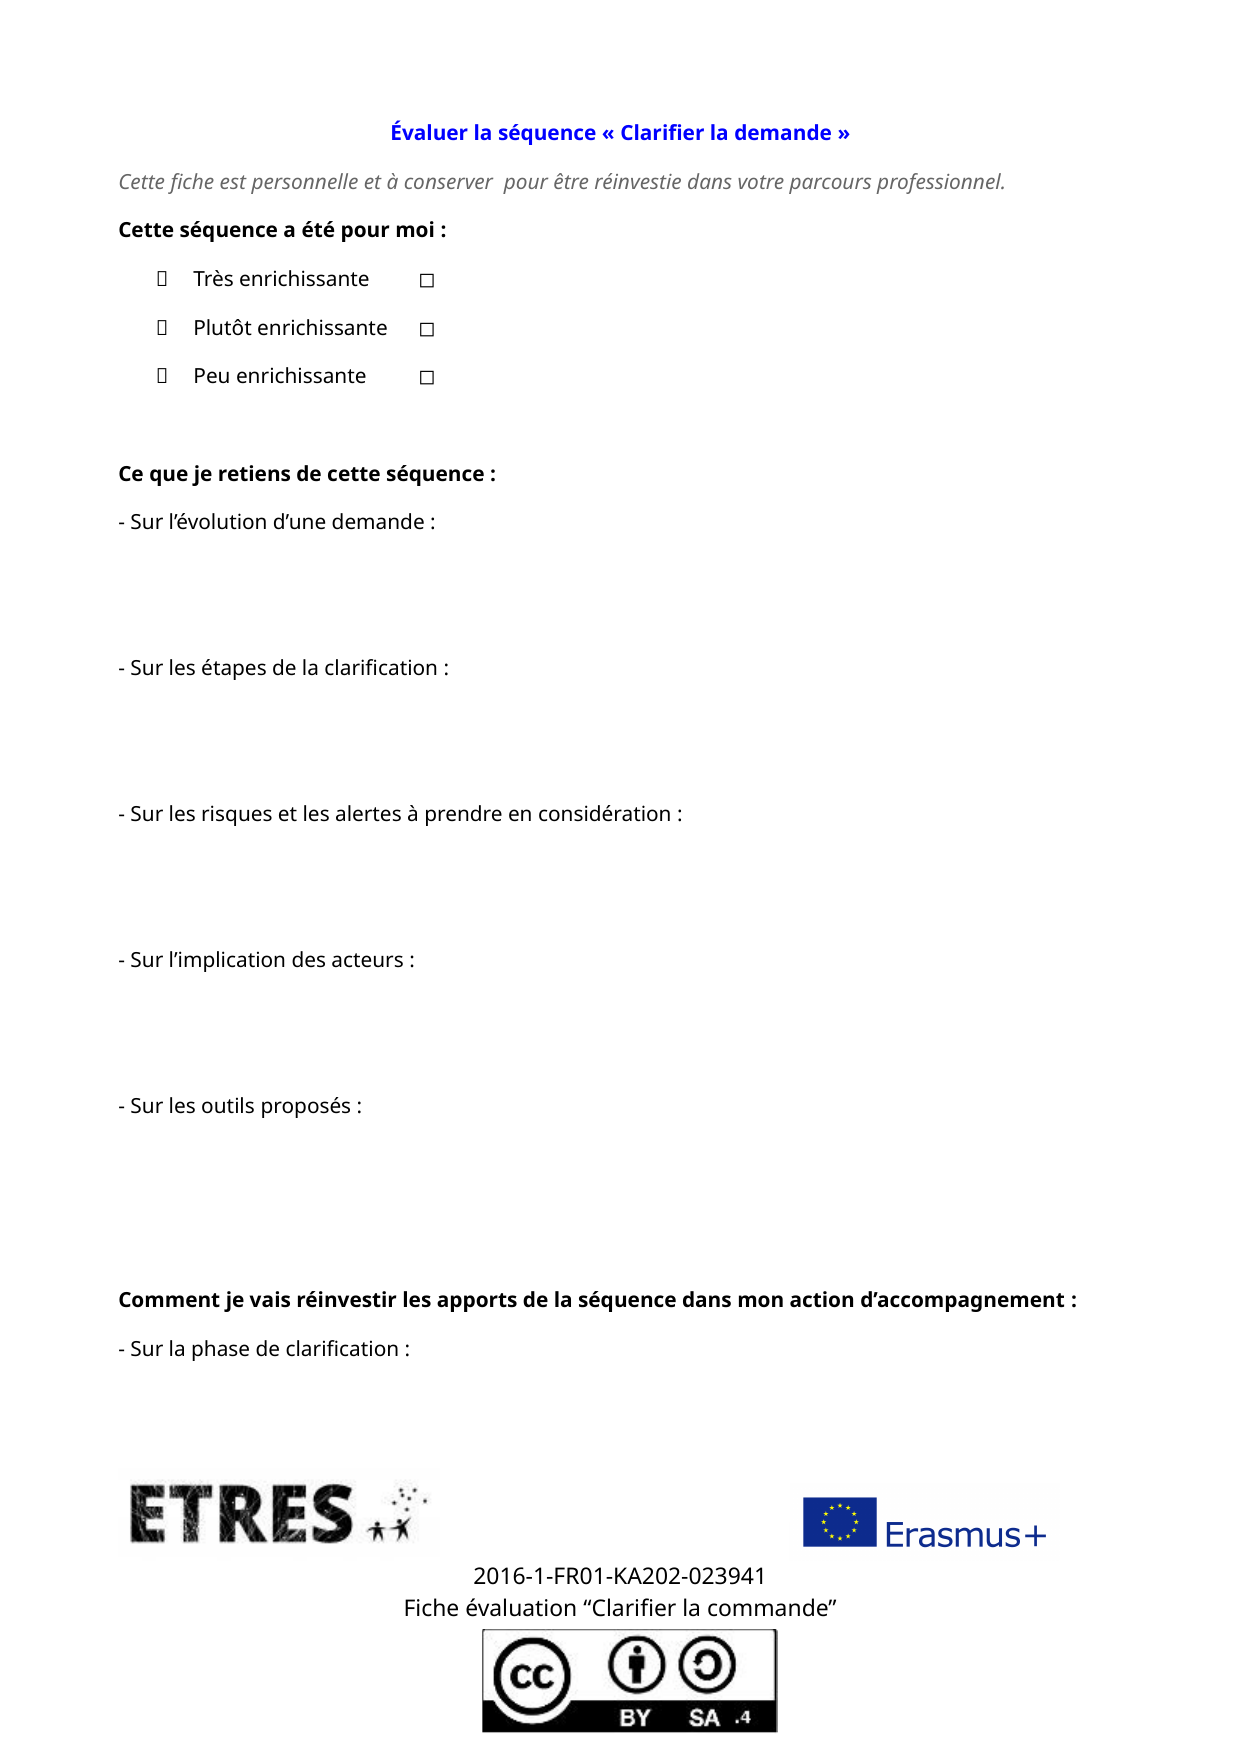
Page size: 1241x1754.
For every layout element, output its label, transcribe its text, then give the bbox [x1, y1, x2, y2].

picture [789, 1483, 1060, 1561]
text Ce que je retiens de cette séquence : [118, 459, 1122, 487]
text - Sur les étapes de la clarification : [142, 653, 1122, 682]
text - Sur les outils proposés : [142, 1091, 260, 1119]
text Comment je vais réinvestir les apports de la séquence dans mon action d’accompagnement : [118, 1286, 1122, 1314]
list Très enrichissante ◻ [156, 264, 1122, 292]
list Plutôt enrichissante ◻ [156, 313, 418, 341]
picture [482, 1629, 778, 1734]
text - Sur l’implication des acteurs : [142, 945, 1122, 973]
list Plutôt enrichissante ◻ [435, 313, 1122, 341]
text - Sur l’évolution d’une demande : [142, 507, 1122, 536]
text Cette fiche est personnelle et à conserver pour être réinvestie dans votre parcours professionnel. [118, 167, 1122, 195]
list Peu enrichissante ◻ [435, 361, 1122, 390]
text Cette séquence a été pour moi : [118, 215, 1122, 244]
text - Sur les risques et les alertes à prendre en considération : [142, 799, 1122, 828]
picture [118, 1468, 440, 1561]
list Peu enrichissante ◻ [156, 361, 418, 390]
text Évaluer la séquence « Clarifier la demande » [118, 118, 1122, 147]
text - Sur les outils proposés : [362, 1091, 1122, 1119]
text - Sur la phase de clarification : [142, 1334, 1122, 1363]
